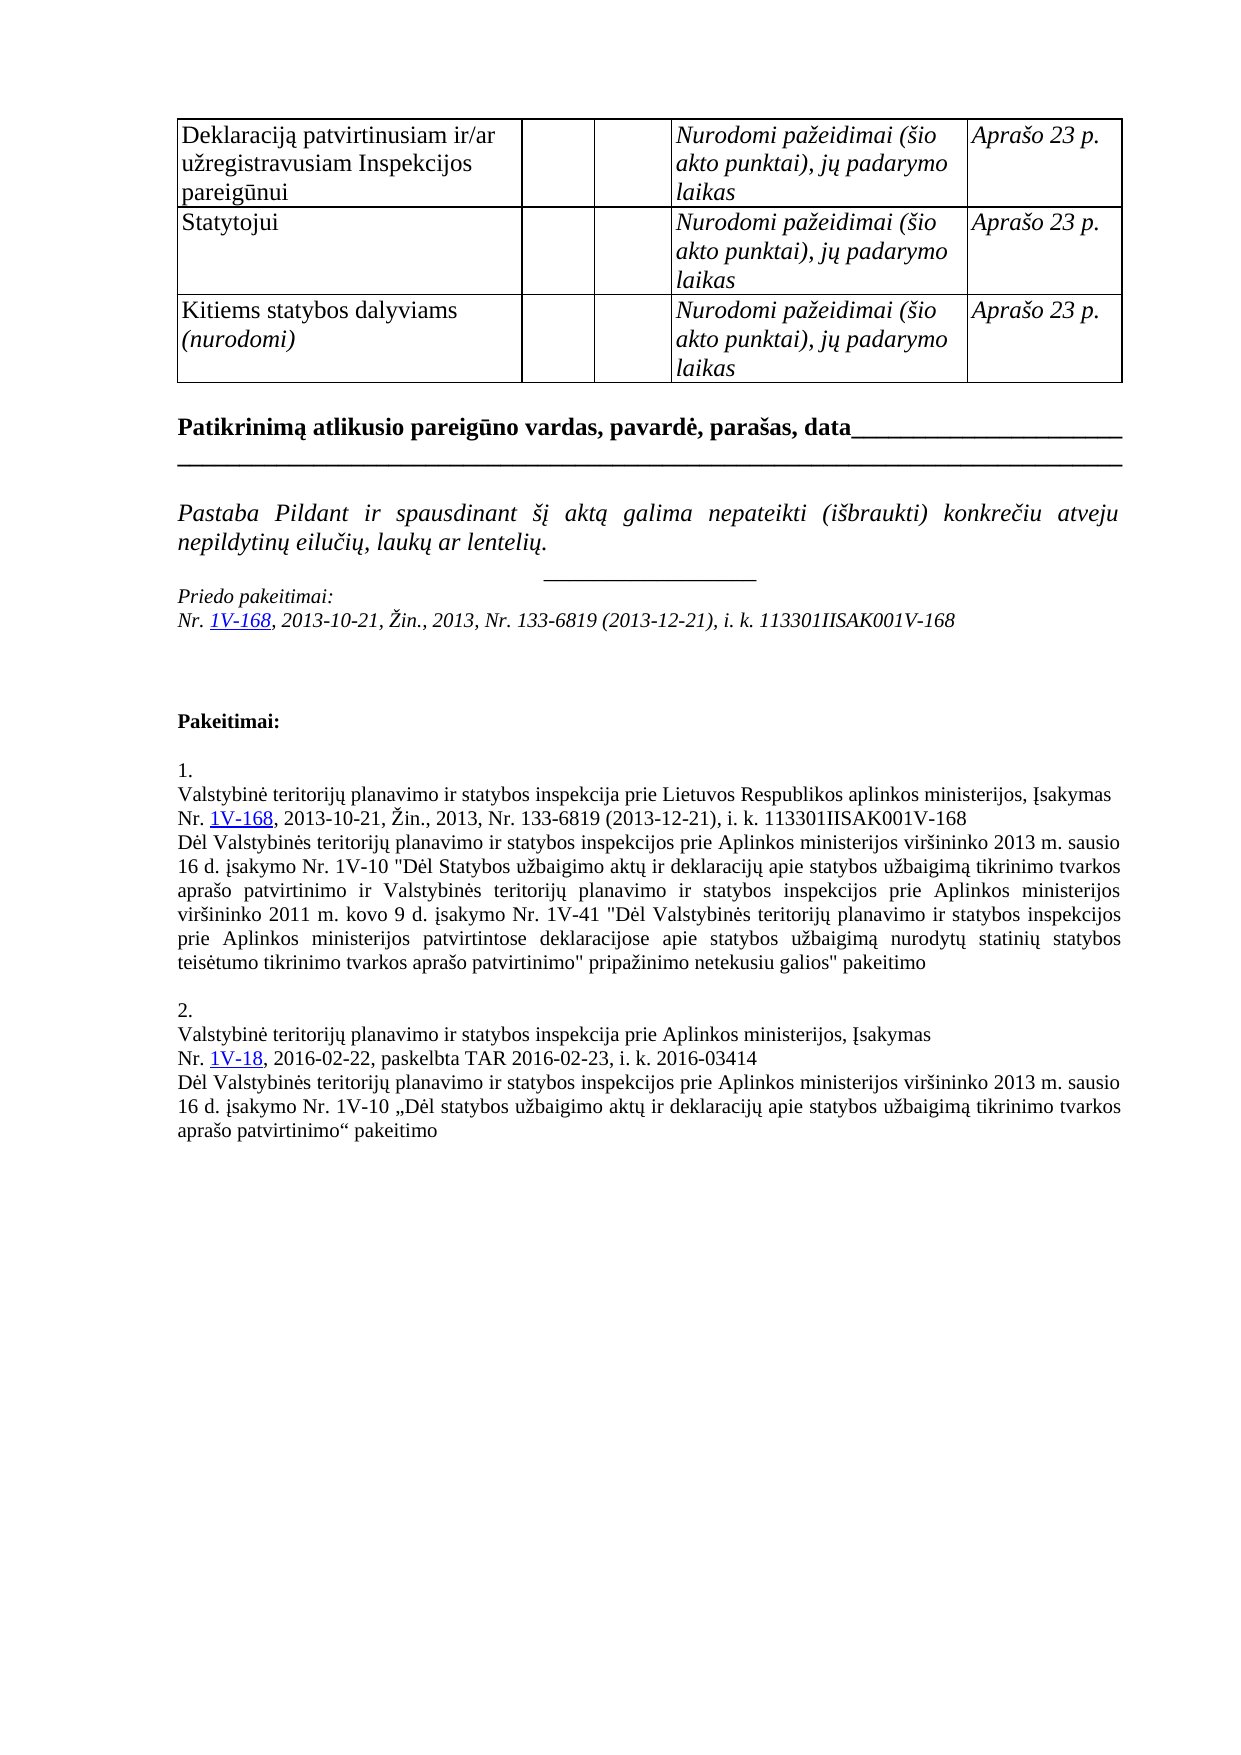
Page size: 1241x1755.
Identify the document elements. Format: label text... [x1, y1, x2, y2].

table_cell [595, 295, 671, 382]
text 2. [177, 998, 1122, 1022]
table_cell [523, 120, 594, 206]
table_cell [595, 208, 671, 294]
text _ [177, 441, 1122, 465]
text Dėl Valstybinės teritorijų planavimo ir statybos inspekcijos prie Aplinkos ministerijos viršininko 2013 m. sausio 16 d. įsakymo Nr. 1V-10 "Dėl Statybos užbaigimo aktų ir deklaracijų apie statybos užbaigimą tikrinimo tvarkos aprašo patvirtinimo ir Valstybinės teritorijų planavimo ir statybos inspekcijos prie Aplinkos ministerijos viršininko 2011 m. kovo 9 d. įsakymo Nr. 1V-41 "Dėl Valstybinės teritorijų planavimo ir statybos inspekcijos prie Aplinkos ministerijos patvirtintose deklaracijose apie statybos užbaigimą nurodytų statinių statybos teisėtumo tikrinimo tvarkos aprašo patvirtinimo" pripažinimo netekusiu galios" pakeitimo [177, 830, 1122, 974]
text Valstybinė teritorijų planavimo ir statybos inspekcija prie Lietuvos Respublikos aplinkos ministerijos, Įsakymas [177, 782, 1122, 806]
text Valstybinė teritorijų planavimo ir statybos inspekcija prie Aplinkos ministerijos, Įsakymas [177, 1022, 1122, 1046]
table_cell Kitiems statybos dalyviams (nurodomi) [178, 295, 521, 382]
table_cell Aprašo 23 p. [968, 120, 1121, 206]
table_cell [595, 120, 671, 206]
text Priedo pakeitimai: [177, 584, 1122, 608]
text 1. [177, 757, 1122, 782]
text Pakeitimai: [177, 709, 1122, 733]
table_cell Statytojui [178, 208, 521, 294]
text Nr. 1V-18, 2016-02-22, paskelbta TAR 2016-02-23, i. k. 2016-03414 [177, 1046, 1122, 1070]
text Dėl Valstybinės teritorijų planavimo ir statybos inspekcijos prie Aplinkos ministerijos viršininko 2013 m. sausio 16 d. įsakymo Nr. 1V-10 „Dėl statybos užbaigimo aktų ir deklaracijų apie statybos užbaigimą tikrinimo tvarkos aprašo patvirtinimo“ pakeitimo [177, 1070, 1122, 1142]
table_cell Deklaraciją patvirtinusiam ir/ar užregistravusiam Inspekcijos pareigūnui [178, 120, 521, 206]
text _________________ [177, 556, 1122, 584]
text Pastaba Pildant ir spausdinant šį aktą galima nepateikti (išbraukti) konkrečiu atveju nepildytinų eilučių, laukų ar lentelių. [177, 498, 1122, 556]
table_cell [523, 295, 594, 382]
table_cell Nurodomi pažeidimai (šio akto punktai), jų padarymo laikas [672, 120, 967, 206]
table_cell Nurodomi pažeidimai (šio akto punktai), jų padarymo laikas [672, 208, 967, 294]
table_cell Nurodomi pažeidimai (šio akto punktai), jų padarymo laikas [672, 295, 967, 382]
table_cell Aprašo 23 p. [968, 295, 1121, 382]
text Patikrinimą atlikusio pareigūno vardas, pavardė, parašas, data [177, 412, 1122, 441]
table_cell [523, 208, 594, 294]
text Nr. 1V-168, 2013-10-21, Žin., 2013, Nr. 133-6819 (2013-12-21), i. k. 113301IISAK001V-168 [177, 608, 1122, 632]
table_cell Aprašo 23 p. [968, 208, 1121, 294]
text Nr. 1V-168, 2013-10-21, Žin., 2013, Nr. 133-6819 (2013-12-21), i. k. 113301IISAK001V-168 [177, 806, 1122, 830]
